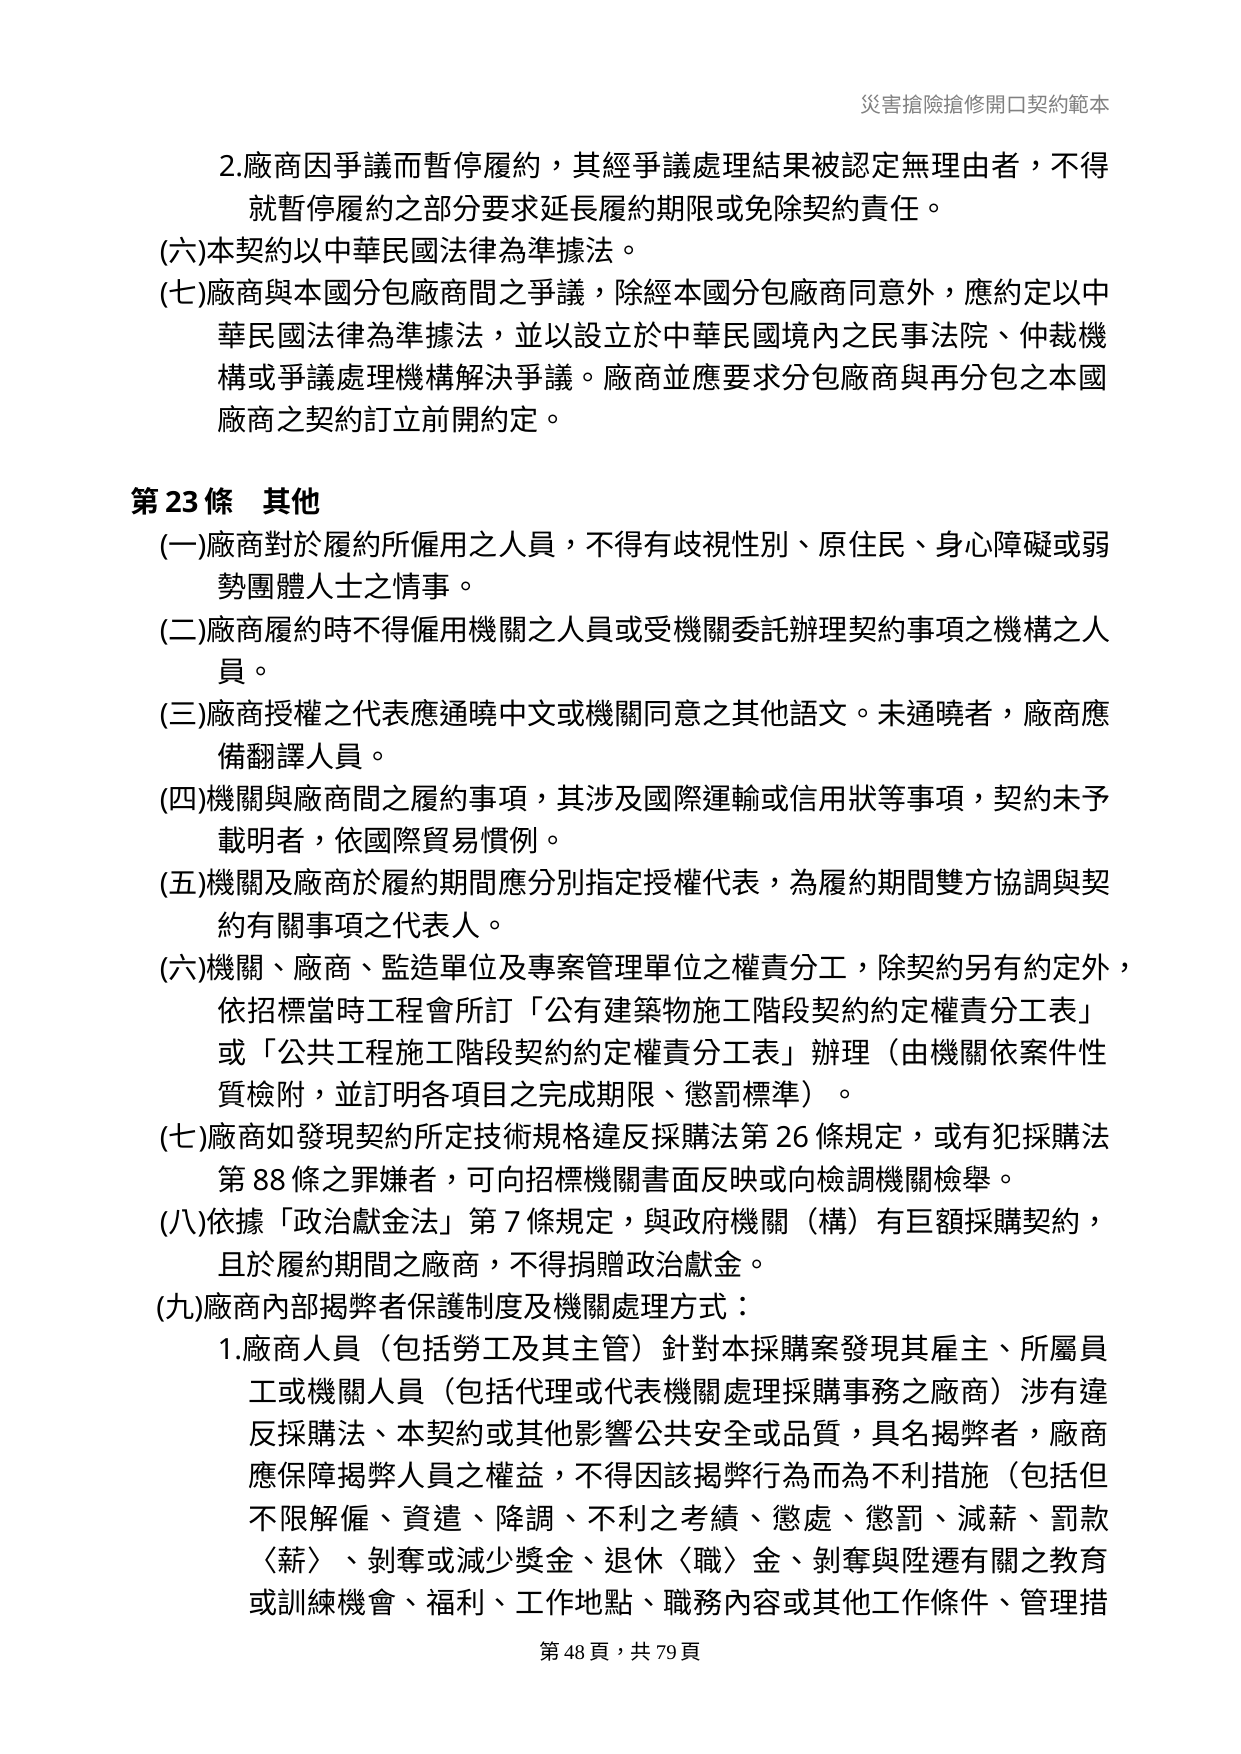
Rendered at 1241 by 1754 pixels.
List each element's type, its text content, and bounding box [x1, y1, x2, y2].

text (八)依據「政治獻金法」第7條規定，與政府機關（構）有巨額採購契約，且於履約期間之廠商，不得捐贈政治獻金。 [159, 1199, 1110, 1283]
text (四)機關與廠商間之履約事項，其涉及國際運輸或信用狀等事項，契約未予載明者，依國際貿易慣例。 [159, 775, 1110, 860]
text (二)廠商履約時不得僱用機關之人員或受機關委託辦理契約事項之機構之人員。 [159, 606, 1110, 691]
text (六)本契約以中華民國法律為準據法。 [159, 228, 1110, 270]
text 2.廠商因爭議而暫停履約，其經爭議處理結果被認定無理由者，不得就暫停履約之部分要求延長履約期限或免除契約責任。 [218, 143, 1110, 228]
text (五)機關及廠商於履約期間應分別指定授權代表，為履約期間雙方協調與契約有關事項之代表人。 [159, 860, 1110, 945]
text 第23條 其他 [130, 479, 1110, 521]
text (一)廠商對於履約所僱用之人員，不得有歧視性別、原住民、身心障礙或弱勢團體人士之情事。 [159, 521, 1110, 606]
text (六)機關、廠商、監造單位及專案管理單位之權責分工，除契約另有約定外，依招標當時工程會所訂「公有建築物施工階段契約約定權責分工表」或「公共工程施工階段契約約定權責分工表」辦理（由機關依案件性質檢附，並訂明各項目之完成期限、懲罰標準）。 [159, 945, 1110, 1114]
text (三)廠商授權之代表應通曉中文或機關同意之其他語文。未通曉者，廠商應備翻譯人員。 [159, 691, 1110, 775]
text (七)廠商如發現契約所定技術規格違反採購法第26條規定，或有犯採購法第88條之罪嫌者，可向招標機關書面反映或向檢調機關檢舉。 [159, 1114, 1110, 1199]
text 1.廠商人員（包括勞工及其主管）針對本採購案發現其雇主、所屬員工或機關人員（包括代理或代表機關處理採購事務之廠商）涉有違反採購法、本契約或其他影響公共安全或品質，具名揭弊者，廠商應保障揭弊人員之權益，不得因該揭弊行為而為不利措施（包括但不限解僱、資遣、降調、不利之考績、懲處、懲罰、減薪、罰款〈薪〉、剝奪或減少獎金、退休〈職〉金、剝奪與陞遷有關之教育或訓練機會、福利、工作地點、職務內容或其他工作條件、管理措 [217, 1326, 1110, 1622]
text (九)廠商內部揭弊者保護制度及機關處理方式： [156, 1283, 1110, 1326]
text (七)廠商與本國分包廠商間之爭議，除經本國分包廠商同意外，應約定以中華民國法律為準據法，並以設立於中華民國境內之民事法院、仲裁機構或爭議處理機構解決爭議。廠商並應要求分包廠商與再分包之本國廠商之契約訂立前開約定。 [159, 270, 1110, 439]
